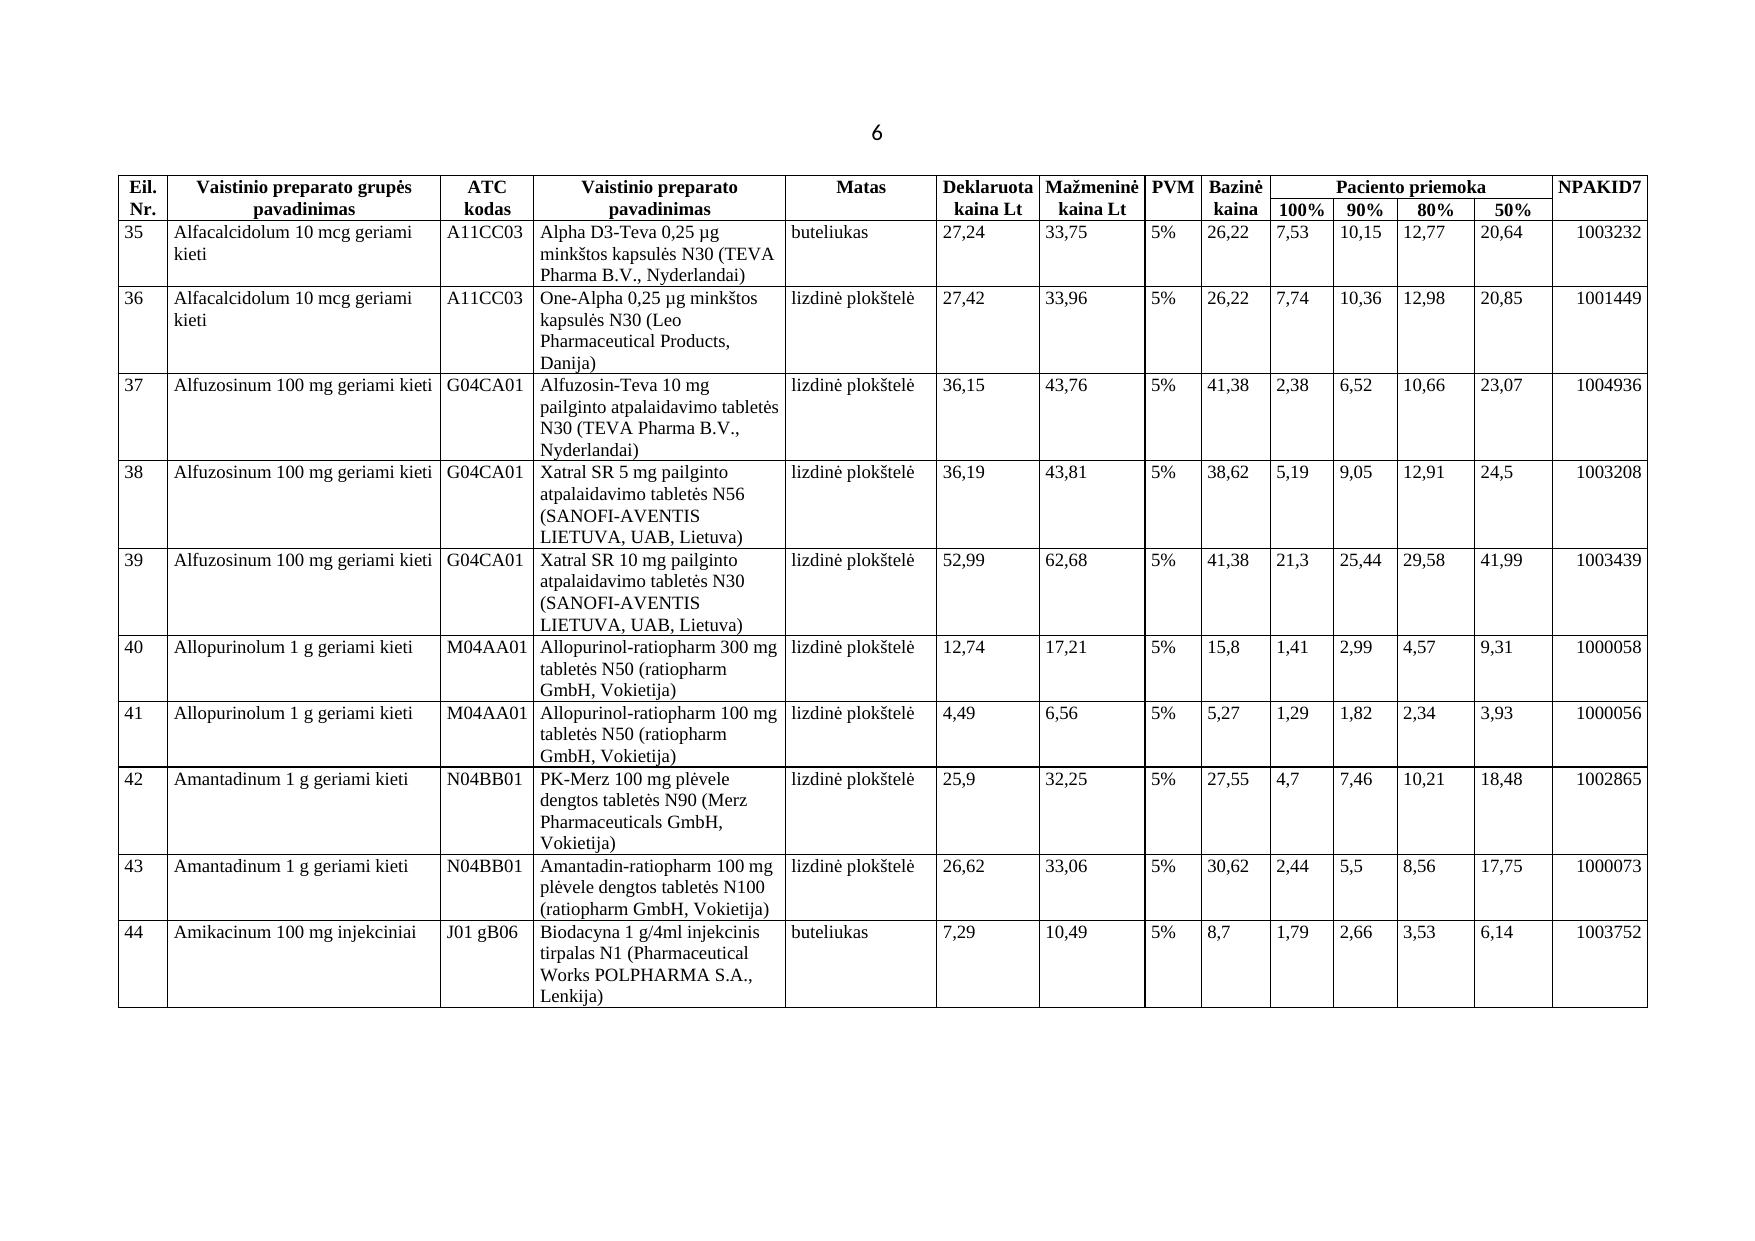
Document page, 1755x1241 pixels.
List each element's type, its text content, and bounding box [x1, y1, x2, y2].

table_cell 25,9 [937, 768, 1039, 854]
table_cell 20,64 [1475, 221, 1552, 286]
table_cell 1003208 [1553, 461, 1647, 548]
table_cell 25,44 [1334, 549, 1397, 635]
table_cell Biodacyna 1 g/4ml injekcinis tirpalas N1 (Pharmaceutical Works POLPHARMA S.A., Lenkija) [534, 921, 785, 1007]
table_cell 4,7 [1271, 768, 1333, 854]
table_cell 50% [1475, 199, 1552, 220]
table_cell 10,66 [1398, 374, 1474, 460]
table_cell 38,62 [1202, 461, 1270, 548]
table_cell 5,27 [1202, 702, 1270, 766]
table_cell lizdinė plokštelė [786, 461, 936, 548]
table_cell 1004936 [1553, 374, 1647, 460]
table_cell 1000056 [1553, 702, 1647, 766]
table_header Mažmeninė kaina Lt [1040, 176, 1144, 220]
table_cell 5% [1146, 549, 1201, 635]
table_cell 1003232 [1553, 221, 1647, 286]
table_cell Alfacalcidolum 10 mcg geriami kieti [168, 221, 440, 286]
table_cell lizdinė plokštelė [786, 768, 936, 854]
table_cell 1,82 [1334, 702, 1397, 766]
table_cell G04CA01 [441, 374, 533, 460]
table_cell 7,46 [1334, 768, 1397, 854]
table_cell 24,5 [1475, 461, 1552, 548]
table_cell 5% [1146, 374, 1201, 460]
table_cell Xatral SR 5 mg pailginto atpalaidavimo tabletės N56 (SANOFI-AVENTIS LIETUVA, UAB, Lietuva) [534, 461, 785, 548]
table_cell 4,57 [1398, 636, 1474, 701]
table_cell 12,77 [1398, 221, 1474, 286]
table_cell 1000058 [1553, 636, 1647, 701]
table_cell 7,29 [937, 921, 1039, 1007]
table_cell 41,38 [1202, 374, 1270, 460]
table_cell PK-Merz 100 mg plėvele dengtos tabletės N90 (Merz Pharmaceuticals GmbH, Vokietija) [534, 768, 785, 854]
table_cell 5% [1146, 702, 1201, 766]
table_cell 41 [119, 702, 167, 766]
table_cell 27,24 [937, 221, 1039, 286]
table_cell 9,31 [1475, 636, 1552, 701]
table_cell 1000073 [1553, 855, 1647, 919]
table_cell 23,07 [1475, 374, 1552, 460]
table_header Deklaruota kaina Lt [937, 176, 1039, 220]
table_cell 5% [1146, 768, 1201, 854]
table_cell 36,15 [937, 374, 1039, 460]
table_cell 1001449 [1553, 287, 1647, 373]
table_cell 6,56 [1040, 702, 1144, 766]
table_cell Alpha D3-Teva 0,25 µg minkštos kapsulės N30 (TEVA Pharma B.V., Nyderlandai) [534, 221, 785, 286]
table_cell G04CA01 [441, 461, 533, 548]
table_cell 12,98 [1398, 287, 1474, 373]
table_cell 6,52 [1334, 374, 1397, 460]
table_cell 26,22 [1202, 287, 1270, 373]
table_cell 2,99 [1334, 636, 1397, 701]
table_cell Alfuzosinum 100 mg geriami kieti [168, 374, 440, 460]
table_cell lizdinė plokštelė [786, 702, 936, 766]
table_cell buteliukas [786, 221, 936, 286]
table_cell 4,49 [937, 702, 1039, 766]
table_cell 1,79 [1271, 921, 1333, 1007]
table_header Bazinė kaina Lt [1202, 176, 1270, 220]
table_cell G04CA01 [441, 549, 533, 635]
table_cell 43 [119, 855, 167, 919]
table_cell 37 [119, 374, 167, 460]
table_cell 1,29 [1271, 702, 1333, 766]
table_cell 12,74 [937, 636, 1039, 701]
table_cell Amantadin-ratiopharm 100 mg plėvele dengtos tabletės N100 (ratiopharm GmbH, Vokietija) [534, 855, 785, 919]
table_header Vaistinio preparato grupės pavadinimas [168, 176, 440, 220]
table_header PVM [1146, 176, 1201, 220]
table_cell 90% [1334, 199, 1397, 220]
table_cell Amikacinum 100 mg injekciniai [168, 921, 440, 1007]
table_header Vaistinio preparato pavadinimas [534, 176, 785, 220]
table_cell M04AA01 [441, 636, 533, 701]
table_cell 21,3 [1271, 549, 1333, 635]
table_header NPAKID7 [1553, 176, 1647, 220]
table_cell 1003752 [1553, 921, 1647, 1007]
table_cell 26,62 [937, 855, 1039, 919]
table_cell 12,91 [1398, 461, 1474, 548]
table_cell 3,53 [1398, 921, 1474, 1007]
table_cell 9,05 [1334, 461, 1397, 548]
table_cell Allopurinolum 1 g geriami kieti [168, 636, 440, 701]
table_cell 36 [119, 287, 167, 373]
table_cell 20,85 [1475, 287, 1552, 373]
table_cell lizdinė plokštelė [786, 636, 936, 701]
table_cell Allopurinolum 1 g geriami kieti [168, 702, 440, 766]
table_cell J01 gB06 [441, 921, 533, 1007]
table_cell 35 [119, 221, 167, 286]
table_cell 5% [1146, 287, 1201, 373]
table_cell 2,34 [1398, 702, 1474, 766]
table_cell Alfuzosinum 100 mg geriami kieti [168, 461, 440, 548]
table_header ATC kodas [441, 176, 533, 220]
table_cell 36,19 [937, 461, 1039, 548]
table_cell N04BB01 [441, 768, 533, 854]
table_cell 41,99 [1475, 549, 1552, 635]
table_cell 62,68 [1040, 549, 1144, 635]
table_cell Alfacalcidolum 10 mcg geriami kieti [168, 287, 440, 373]
table_cell 3,93 [1475, 702, 1552, 766]
table_cell 5% [1146, 221, 1201, 286]
table_cell A11CC03 [441, 287, 533, 373]
table_cell 5% [1146, 921, 1201, 1007]
table_cell Allopurinol-ratiopharm 300 mg tabletės N50 (ratiopharm GmbH, Vokietija) [534, 636, 785, 701]
table_cell 44 [119, 921, 167, 1007]
table_cell 7,53 [1271, 221, 1333, 286]
table_header Eil. Nr. [119, 176, 167, 220]
table_cell 42 [119, 768, 167, 854]
table_cell 1002865 [1553, 768, 1647, 854]
table_cell 40 [119, 636, 167, 701]
table_cell 10,15 [1334, 221, 1397, 286]
table_cell 2,38 [1271, 374, 1333, 460]
table_cell 27,55 [1202, 768, 1270, 854]
table_cell 43,76 [1040, 374, 1144, 460]
table_cell 6,14 [1475, 921, 1552, 1007]
table_cell 2,66 [1334, 921, 1397, 1007]
table_cell 100% [1271, 199, 1333, 220]
table_cell lizdinė plokštelė [786, 549, 936, 635]
table_cell A11CC03 [441, 221, 533, 286]
table_cell 5% [1146, 636, 1201, 701]
table_cell 10,36 [1334, 287, 1397, 373]
table_cell 33,06 [1040, 855, 1144, 919]
table_cell lizdinė plokštelė [786, 855, 936, 919]
table_cell Alfuzosin-Teva 10 mg pailginto atpalaidavimo tabletės N30 (TEVA Pharma B.V., Nyderlandai) [534, 374, 785, 460]
table_cell lizdinė plokštelė [786, 374, 936, 460]
table_cell 2,44 [1271, 855, 1333, 919]
table_cell 39 [119, 549, 167, 635]
table_cell 17,21 [1040, 636, 1144, 701]
table_cell Xatral SR 10 mg pailginto atpalaidavimo tabletės N30 (SANOFI-AVENTIS LIETUVA, UAB, Lietuva) [534, 549, 785, 635]
table_cell buteliukas [786, 921, 936, 1007]
table_cell 5% [1146, 855, 1201, 919]
table_cell 41,38 [1202, 549, 1270, 635]
table_cell Amantadinum 1 g geriami kieti [168, 855, 440, 919]
table_cell 43,81 [1040, 461, 1144, 548]
table_cell 8,56 [1398, 855, 1474, 919]
table_cell 18,48 [1475, 768, 1552, 854]
table_cell 10,49 [1040, 921, 1144, 1007]
table_header Paciento priemoka [1271, 176, 1552, 197]
table_cell 33,75 [1040, 221, 1144, 286]
table_cell 30,62 [1202, 855, 1270, 919]
table_cell 80% [1398, 199, 1474, 220]
table_cell 26,22 [1202, 221, 1270, 286]
table_header Matas [786, 176, 936, 220]
table_cell 1003439 [1553, 549, 1647, 635]
table_cell 17,75 [1475, 855, 1552, 919]
table_cell 29,58 [1398, 549, 1474, 635]
table_cell 5,19 [1271, 461, 1333, 548]
table_cell 33,96 [1040, 287, 1144, 373]
table_cell 38 [119, 461, 167, 548]
table_cell Alfuzosinum 100 mg geriami kieti [168, 549, 440, 635]
table_cell lizdinė plokštelė [786, 287, 936, 373]
table_cell 8,7 [1202, 921, 1270, 1007]
table_cell 27,42 [937, 287, 1039, 373]
table_cell Allopurinol-ratiopharm 100 mg tabletės N50 (ratiopharm GmbH, Vokietija) [534, 702, 785, 766]
table_cell M04AA01 [441, 702, 533, 766]
table_cell 32,25 [1040, 768, 1144, 854]
table_cell 10,21 [1398, 768, 1474, 854]
table_cell 5% [1146, 461, 1201, 548]
table_cell 52,99 [937, 549, 1039, 635]
table_cell 1,41 [1271, 636, 1333, 701]
table_cell 15,8 [1202, 636, 1270, 701]
table_cell 7,74 [1271, 287, 1333, 373]
table_cell N04BB01 [441, 855, 533, 919]
table_cell One-Alpha 0,25 µg minkštos kapsulės N30 (Leo Pharmaceutical Products, Danija) [534, 287, 785, 373]
table_cell 5,5 [1334, 855, 1397, 919]
table_cell Amantadinum 1 g geriami kieti [168, 768, 440, 854]
